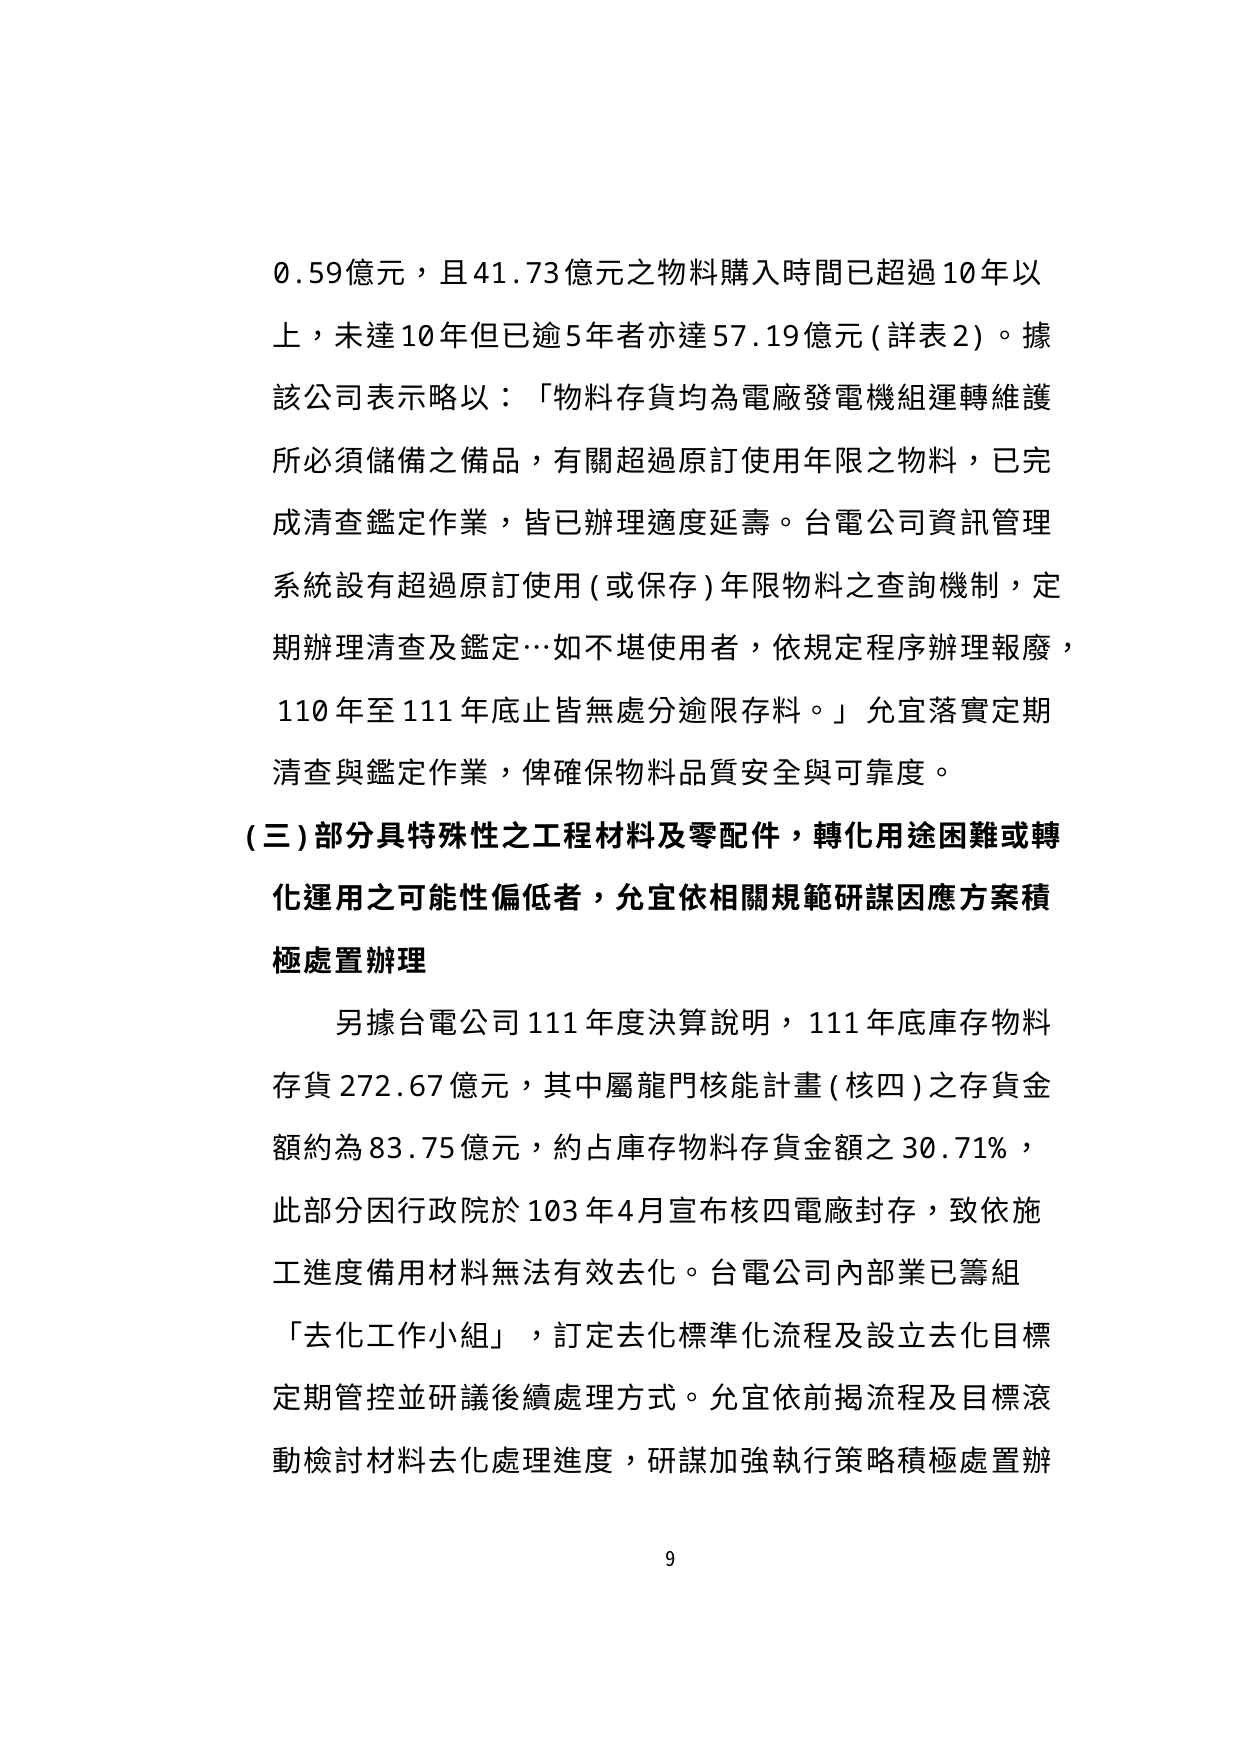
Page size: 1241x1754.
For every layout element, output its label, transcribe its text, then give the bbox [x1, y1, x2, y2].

text (三)部分具特殊性之工程材料及零配件，轉化用途困難或轉化運用之可能性偏低者，允宜依相關規範研謀因應方案積極處置辦理 [236, 792, 1063, 979]
text 據台電公司統計，截至111年底物料存貨決算數272.67億元，其中無法使用或無利用價值之呆廢料達0.59億元，且41.73億元之物料購入時間已超過10年以上，未達10年但已逾5年者亦達57.19億元(詳表2)。據該公司表示略以：「物料存貨均為電廠發電機組運轉維護所必須儲備之備品，有關超過原訂使用年限之物料，已完成清查鑑定作業，皆已辦理適度延壽。台電公司資訊管理系統設有超過原訂使用(或保存)年限物料之查詢機制，定期辦理清查及鑑定…如不堪使用者，依規定程序辦理報廢，110年至111年底止皆無處分逾限存料。」允宜落實定期清查與鑑定作業，俾確保物料品質安全與可靠度。 [266, 229, 1063, 792]
text 另據台電公司111年度決算說明，111年底庫存物料存貨272.67億元，其中屬龍門核能計畫(核四)之存貨金額約為83.75億元，約占庫存物料存貨金額之30.71%，此部分因行政院於103年4月宣布核四電廠封存，致依施工進度備用材料無法有效去化。台電公司內部業已籌組「去化工作小組」，訂定去化標準化流程及設立去化目標定期管控並研議後續處理方式。允宜依前揭流程及目標滾動檢討材料去化處理進度，研謀加強執行策略積極處置辦 [266, 979, 1063, 1479]
